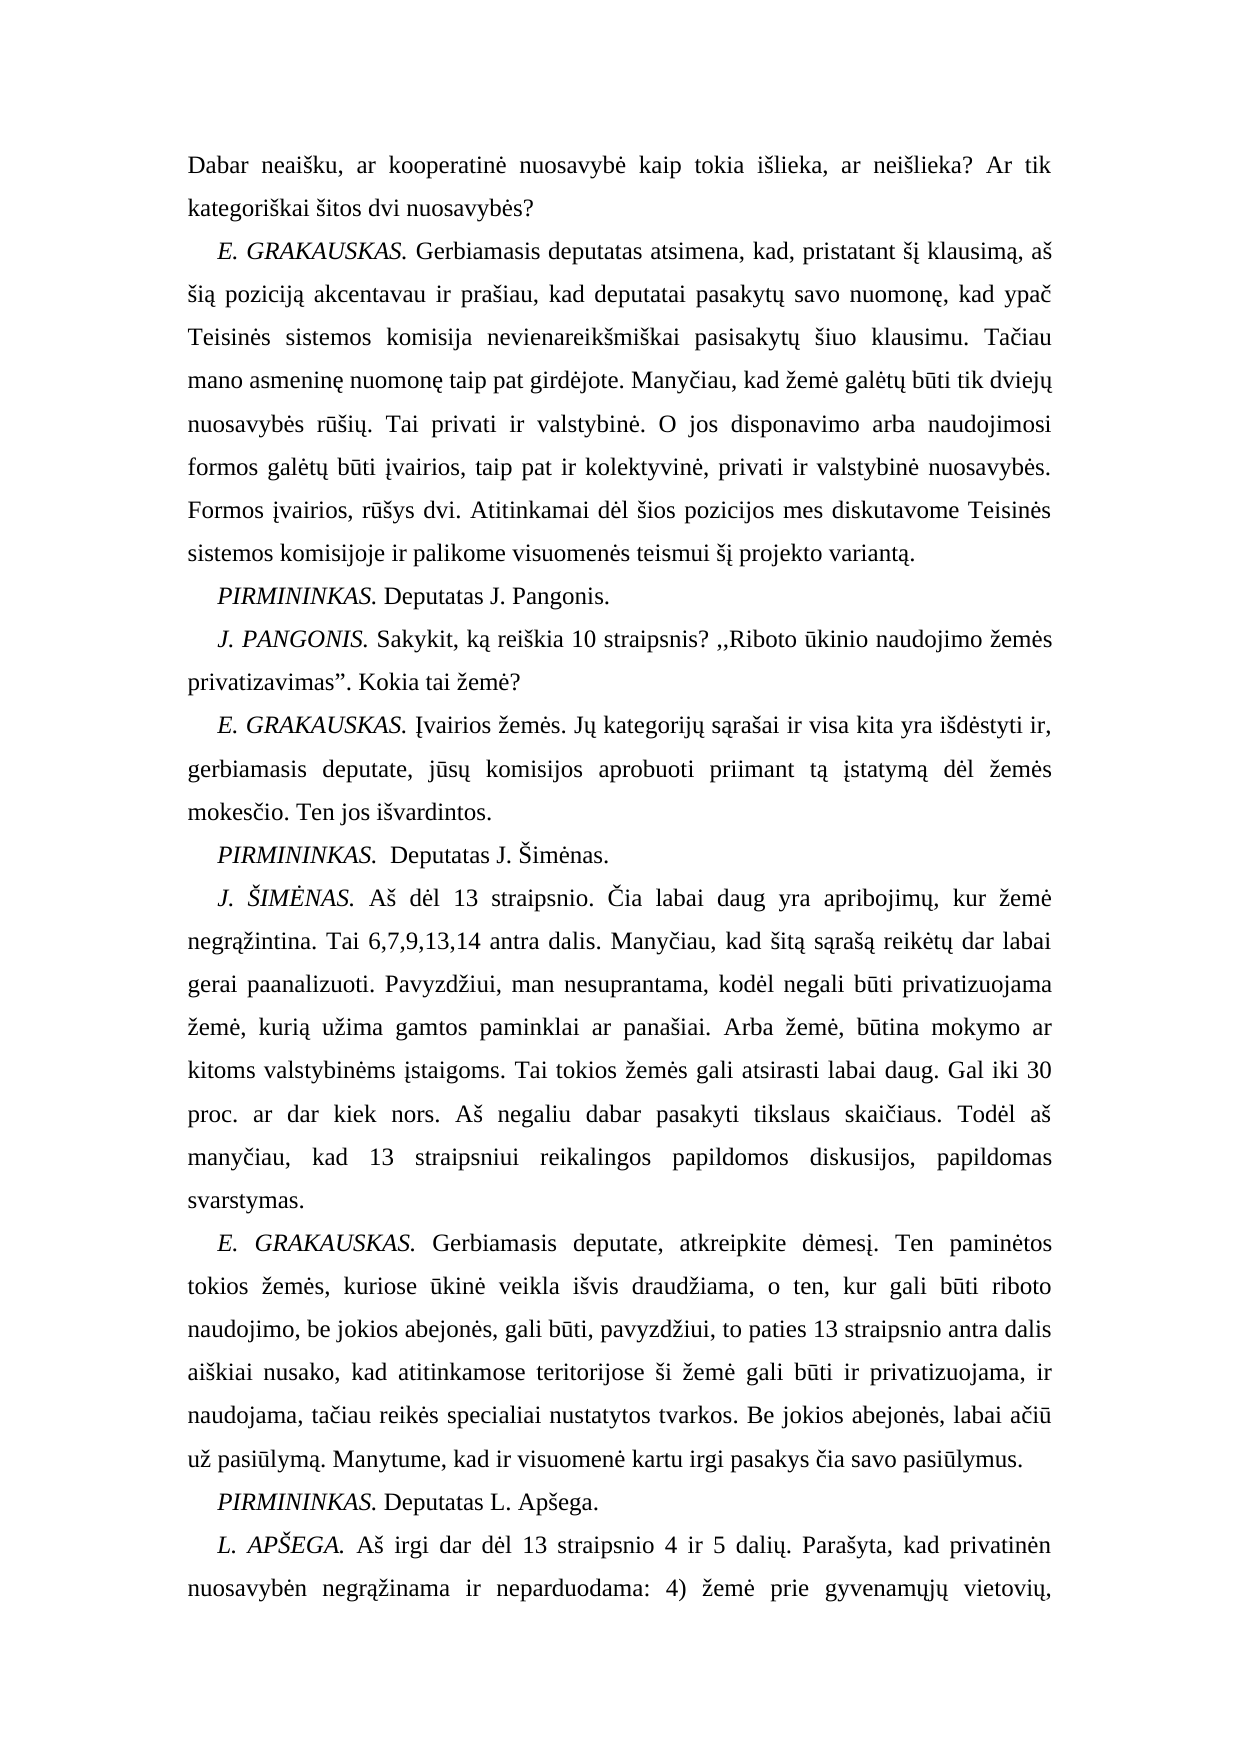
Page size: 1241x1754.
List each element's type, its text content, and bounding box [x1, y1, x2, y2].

text PIRMININKAS. Deputatas J. Šimėnas. [187, 840, 1053, 869]
text J. PANGONIS. Sakykit, ką reiškia 10 straipsnis? ,,Riboto ūkinio naudojimo žemės privatizavimas”. Kokia tai žemė? [187, 624, 1053, 696]
text L. APŠEGA. Aš irgi dar dėl 13 straipsnio 4 ir 5 dalių. Parašyta, kad privatinėn nuosavybėn negrąžinama ir neparduodama: 4) žemė prie gyvenamųjų vietovių, [187, 1530, 1053, 1602]
text PIRMININKAS. Deputatas L. Apšega. [187, 1487, 1053, 1516]
text E. GRAKAUSKAS. Gerbiamasis deputatas atsimena, kad, pristatant šį klausimą, aš šią poziciją akcentavau ir prašiau, kad deputatai pasakytų savo nuomonę, kad ypač Teisinės sistemos komisija nevienareikšmiškai pasisakytų šiuo klausimu. Tačiau mano asmeninę nuomonę taip pat girdėjote. Manyčiau, kad žemė galėtų būti tik dviejų nuosavybės rūšių. Tai privati ir valstybinė. O jos disponavimo arba naudojimosi formos galėtų būti įvairios, taip pat ir kolektyvinė, privati ir valstybinė nuosavybės. Formos įvairios, rūšys dvi. Atitinkamai dėl šios pozicijos mes diskutavome Teisinės sistemos komisijoje ir palikome visuomenės teismui šį projekto variantą. [187, 236, 1053, 567]
text E. GRAKAUSKAS. Gerbiamasis deputate, atkreipkite dėmesį. Ten paminėtos tokios žemės, kuriose ūkinė veikla išvis draudžiama, o ten, kur gali būti riboto naudojimo, be jokios abejonės, gali būti, pavyzdžiui, to paties 13 straipsnio antra dalis aiškiai nusako, kad atitinkamose teritorijose ši žemė gali būti ir privatizuojama, ir naudojama, tačiau reikės specialiai nustatytos tvarkos. Be jokios abejonės, labai ačiū už pasiūlymą. Manytume, kad ir visuomenė kartu irgi pasakys čia savo pasiūlymus. [187, 1228, 1053, 1472]
text Dabar neaišku, ar kooperatinė nuosavybė kaip tokia išlieka, ar neišlieka? Ar tik kategoriškai šitos dvi nuosavybės? [187, 150, 1053, 222]
text J. ŠIMĖNAS. Aš dėl 13 straipsnio. Čia labai daug yra apribojimų, kur žemė negrąžintina. Tai 6,7,9,13,14 antra dalis. Manyčiau, kad šitą sąrašą reikėtų dar labai gerai paanalizuoti. Pavyzdžiui, man nesuprantama, kodėl negali būti privatizuojama žemė, kurią užima gamtos paminklai ar panašiai. Arba žemė, būtina mokymo ar kitoms valstybinėms įstaigoms. Tai tokios žemės gali atsirasti labai daug. Gal iki 30 proc. ar dar kiek nors. Aš negaliu dabar pasakyti tikslaus skaičiaus. Todėl aš manyčiau, kad 13 straipsniui reikalingos papildomos diskusijos, papildomas svarstymas. [187, 883, 1053, 1214]
text PIRMININKAS. Deputatas J. Pangonis. [187, 581, 1053, 610]
text E. GRAKAUSKAS. Įvairios žemės. Jų kategorijų sąrašai ir visa kita yra išdėstyti ir, gerbiamasis deputate, jūsų komisijos aprobuoti priimant tą įstatymą dėl žemės mokesčio. Ten jos išvardintos. [187, 711, 1053, 826]
